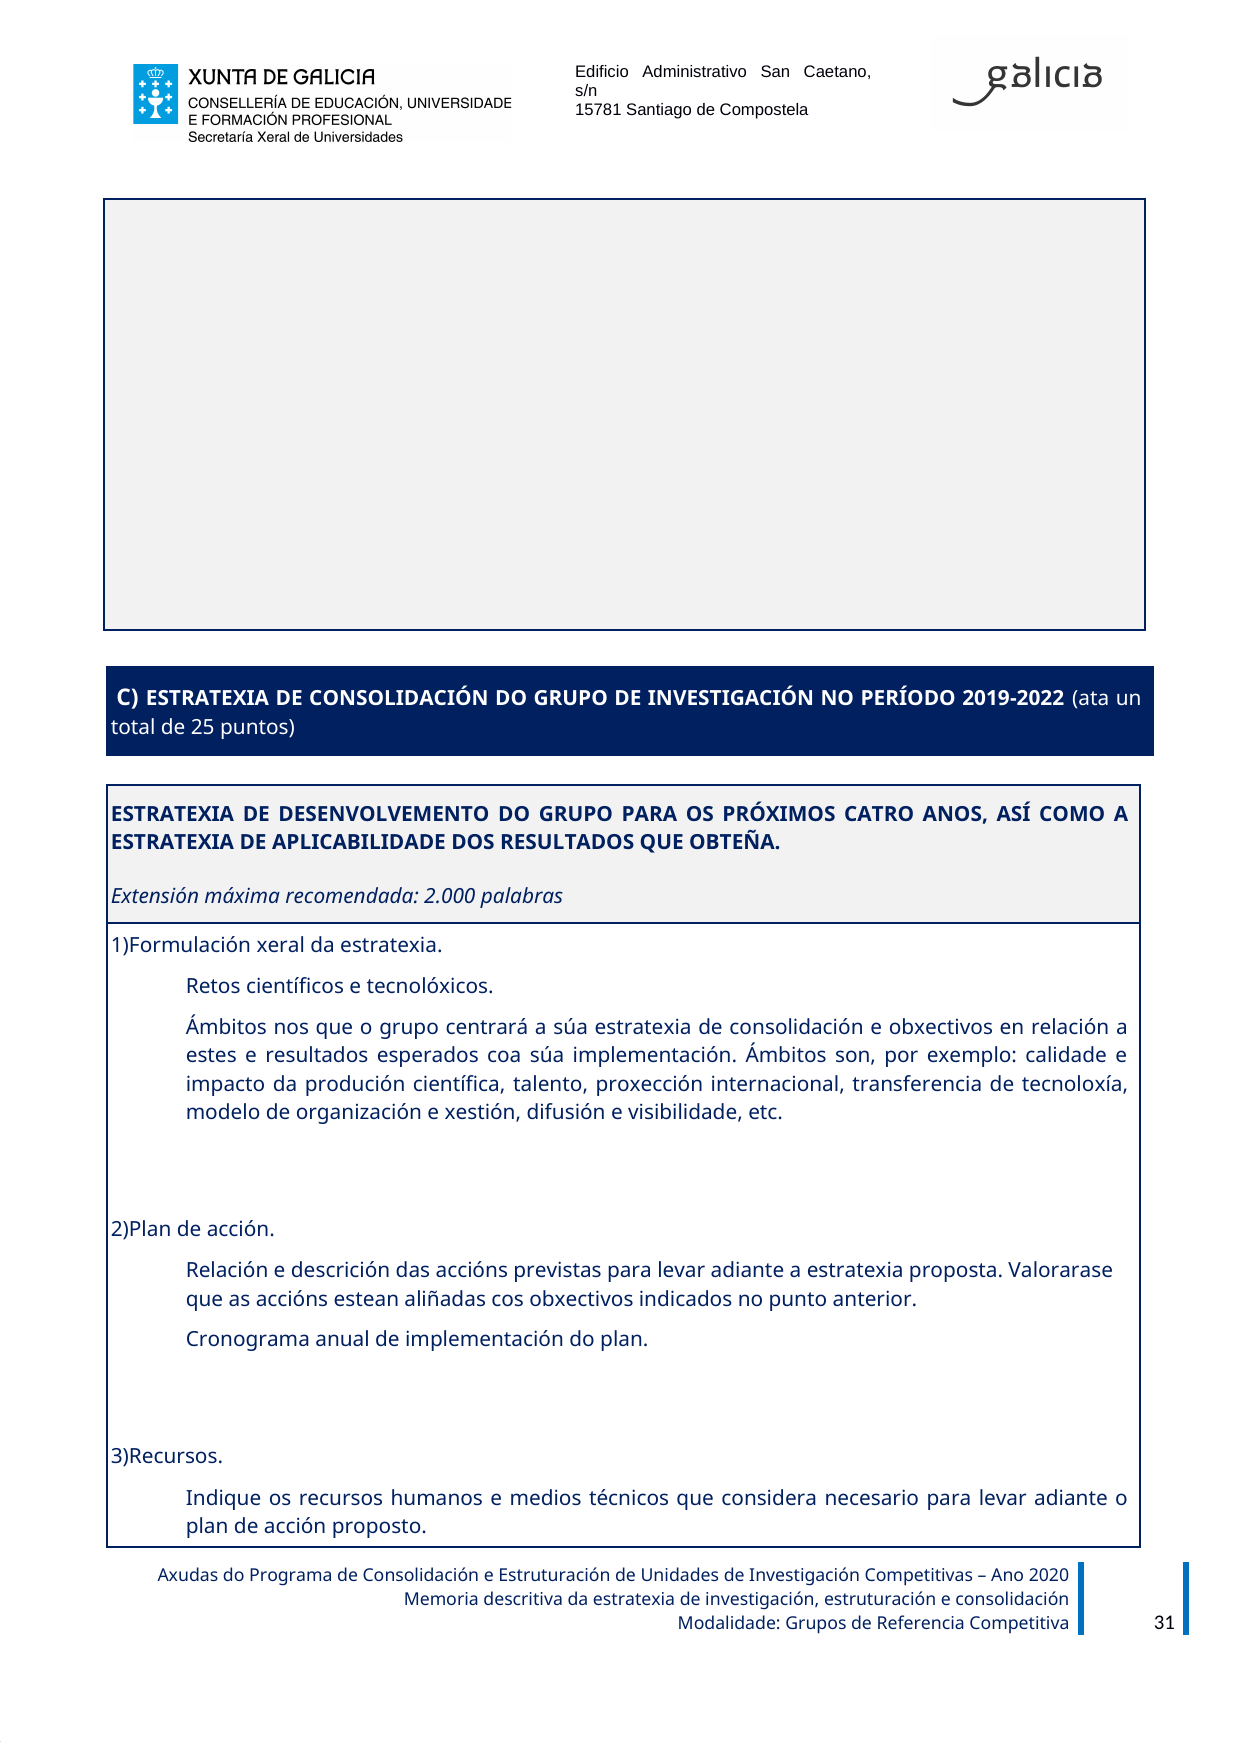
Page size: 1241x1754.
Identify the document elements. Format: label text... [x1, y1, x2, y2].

table_header C) ESTRATEXIA DE CONSOLIDACIÓN DO GRUPO DE INVESTIGACIÓN NO PERÍODO 2019-2022 (ata un total de 25 puntos) [108, 669, 1151, 753]
table_header ESTRATEXIA DE DESENVOLVEMENTO DO GRUPO PARA OS PRÓXIMOS CATRO ANOS, ASÍ COMO A ESTRATEXIA DE APLICABILIDADE DOS RESULTADOS QUE OBTEÑA. Extensión máxima recomendada: 2.000 palabras [108, 786, 1139, 922]
table_header [105, 200, 1144, 629]
table_cell Formulación xeral da estratexia. Retos científicos e tecnolóxicos. Ámbitos nos que o grupo centrará a súa estratexia de consolidación e obxectivos en relación a estes e resultados esperados coa súa implementación. Ámbitos son, por exemplo: calidade e impacto da produción científica, talento, proxección internacional, transferencia de tecnoloxía, modelo de organización e xestión, difusión e visibilidade, etc. Plan de acción. Relación e descrición das accións previstas para levar adiante a estratexia proposta. Valorarase que as accións estean aliñadas cos obxectivos indicados no punto anterior. Cronograma anual de implementación do plan. Recursos. Indique os recursos humanos e medios técnicos que considera necesario para levar adiante o plan de acción proposto. Seguimento e monitorización do plan. Adicionalmente, indicar se se contempla algún mecanismo de seguimento e monitorización do desenvolvemento da estratexia. (Por exemplo: elaboración dun cadro de mando, asignación dun xestor de proxecto, celebración de reunións de seguimento, etc.). [108, 924, 1139, 1546]
